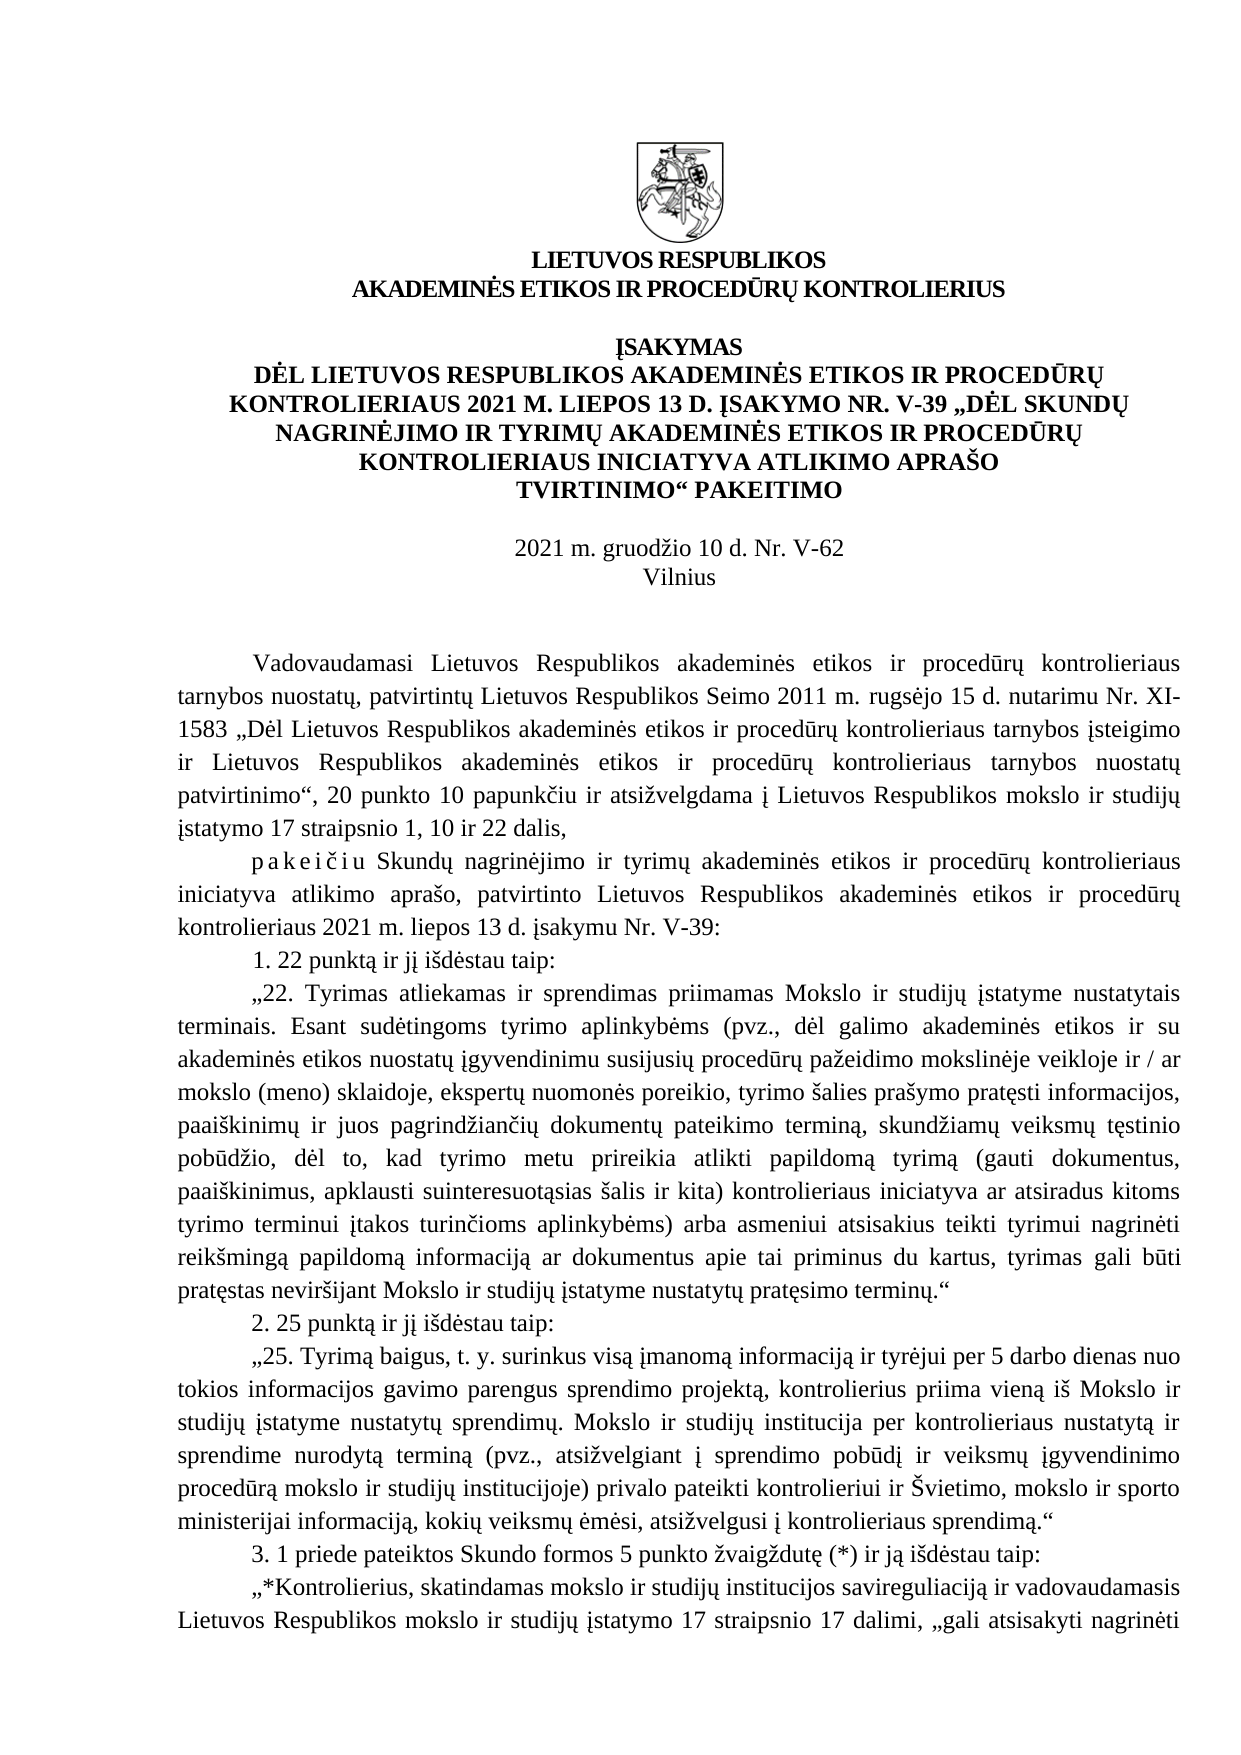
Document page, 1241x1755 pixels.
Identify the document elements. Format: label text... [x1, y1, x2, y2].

text 2021 m. gruodžio 10 d. Nr. V-62 [177, 533, 1181, 562]
text „*Kontrolierius, skatindamas mokslo ir studijų institucijos savireguliaciją ir vadovaudamasis Lietuvos Respublikos mokslo ir studijų įstatymo 17 straipsnio 17 dalimi, „gali atsisakyti nagrinėti [177, 1572, 1181, 1634]
text DĖL LIETUVOS RESPUBLIKOS AKADEMINĖS ETIKOS IR PROCEDŪRŲ KONTROLIERIAUS 2021 M. LIEPOS 13 D. ĮSAKYMO NR. V-39 „DĖL SKUNDŲ NAGRINĖJIMO IR TYRIMŲ AKADEMINĖS ETIKOS IR PROCEDŪRŲ KONTROLIERIAUS INICIATYVA ATLIKIMO APRAŠO [177, 360, 1181, 475]
text 1. 22 punktą ir jį išdėstau taip: [252, 945, 1181, 974]
text 2. 25 punktą ir jį išdėstau taip: [177, 1308, 1181, 1337]
text Vilnius [177, 562, 1181, 590]
text ĮSAKYMAS [177, 332, 1181, 360]
text lietuvos respublikos [177, 245, 1181, 274]
text 3. 1 priede pateiktos Skundo formos 5 punkto žvaigždutę (*) ir ją išdėstau taip: [177, 1539, 1181, 1568]
text „25. Tyrimą baigus, t. y. surinkus visą įmanomą informaciją ir tyrėjui per 5 darbo dienas nuo tokios informacijos gavimo parengus sprendimo projektą, kontrolierius priima vieną iš Mokslo ir studijų įstatyme nustatytų sprendimų. Mokslo ir studijų institucija per kontrolieriaus nustatytą ir sprendime nurodytą terminą (pvz., atsižvelgiant į sprendimo pobūdį ir veiksmų įgyvendinimo procedūrą mokslo ir studijų institucijoje) privalo pateikti kontrolieriui ir Švietimo, mokslo ir sporto ministerijai informaciją, kokių veiksmų ėmėsi, atsižvelgusi į kontrolieriaus sprendimą.“ [177, 1341, 1181, 1535]
text „22. Tyrimas atliekamas ir sprendimas priimamas Mokslo ir studijų įstatyme nustatytais terminais. Esant sudėtingoms tyrimo aplinkybėms (pvz., dėl galimo akademinės etikos ir su akademinės etikos nuostatų įgyvendinimu susijusių procedūrų pažeidimo mokslinėje veikloje ir / ar mokslo (meno) sklaidoje, ekspertų nuomonės poreikio, tyrimo šalies prašymo pratęsti informacijos, paaiškinimų ir juos pagrindžiančių dokumentų pateikimo terminą, skundžiamų veiksmų tęstinio pobūdžio, dėl to, kad tyrimo metu prireikia atlikti papildomą tyrimą (gauti dokumentus, paaiškinimus, apklausti suinteresuotąsias šalis ir kita) kontrolieriaus iniciatyva ar atsiradus kitoms tyrimo terminui įtakos turinčioms aplinkybėms) arba asmeniui atsisakius teikti tyrimui nagrinėti reikšmingą papildomą informaciją ar dokumentus apie tai priminus du kartus, tyrimas gali būti pratęstas neviršijant Mokslo ir studijų įstatyme nustatytų pratęsimo terminų.“ [177, 978, 1181, 1304]
text Akademinės etikos ir procedūrų kontrolierius [177, 274, 1181, 303]
text TVIRTINIMO“ PAKEITIMO [177, 475, 1181, 504]
text Vadovaudamasi Lietuvos Respublikos akademinės etikos ir procedūrų kontrolieriaus tarnybos nuostatų, patvirtintų Lietuvos Respublikos Seimo 2011 m. rugsėjo 15 d. nutarimu Nr. XI-1583 „Dėl Lietuvos Respublikos akademinės etikos ir procedūrų kontrolieriaus tarnybos įsteigimo ir Lietuvos Respublikos akademinės etikos ir procedūrų kontrolieriaus tarnybos nuostatų patvirtinimo“, 20 punkto 10 papunkčiu ir atsižvelgdama į Lietuvos Respublikos mokslo ir studijų įstatymo 17 straipsnio 1, 10 ir 22 dalis, [177, 648, 1181, 842]
text pakeičiu Skundų nagrinėjimo ir tyrimų akademinės etikos ir procedūrų kontrolieriaus iniciatyva atlikimo aprašo, patvirtinto Lietuvos Respublikos akademinės etikos ir procedūrų kontrolieriaus 2021 m. liepos 13 d. įsakymu Nr. V-39: [177, 846, 1181, 941]
